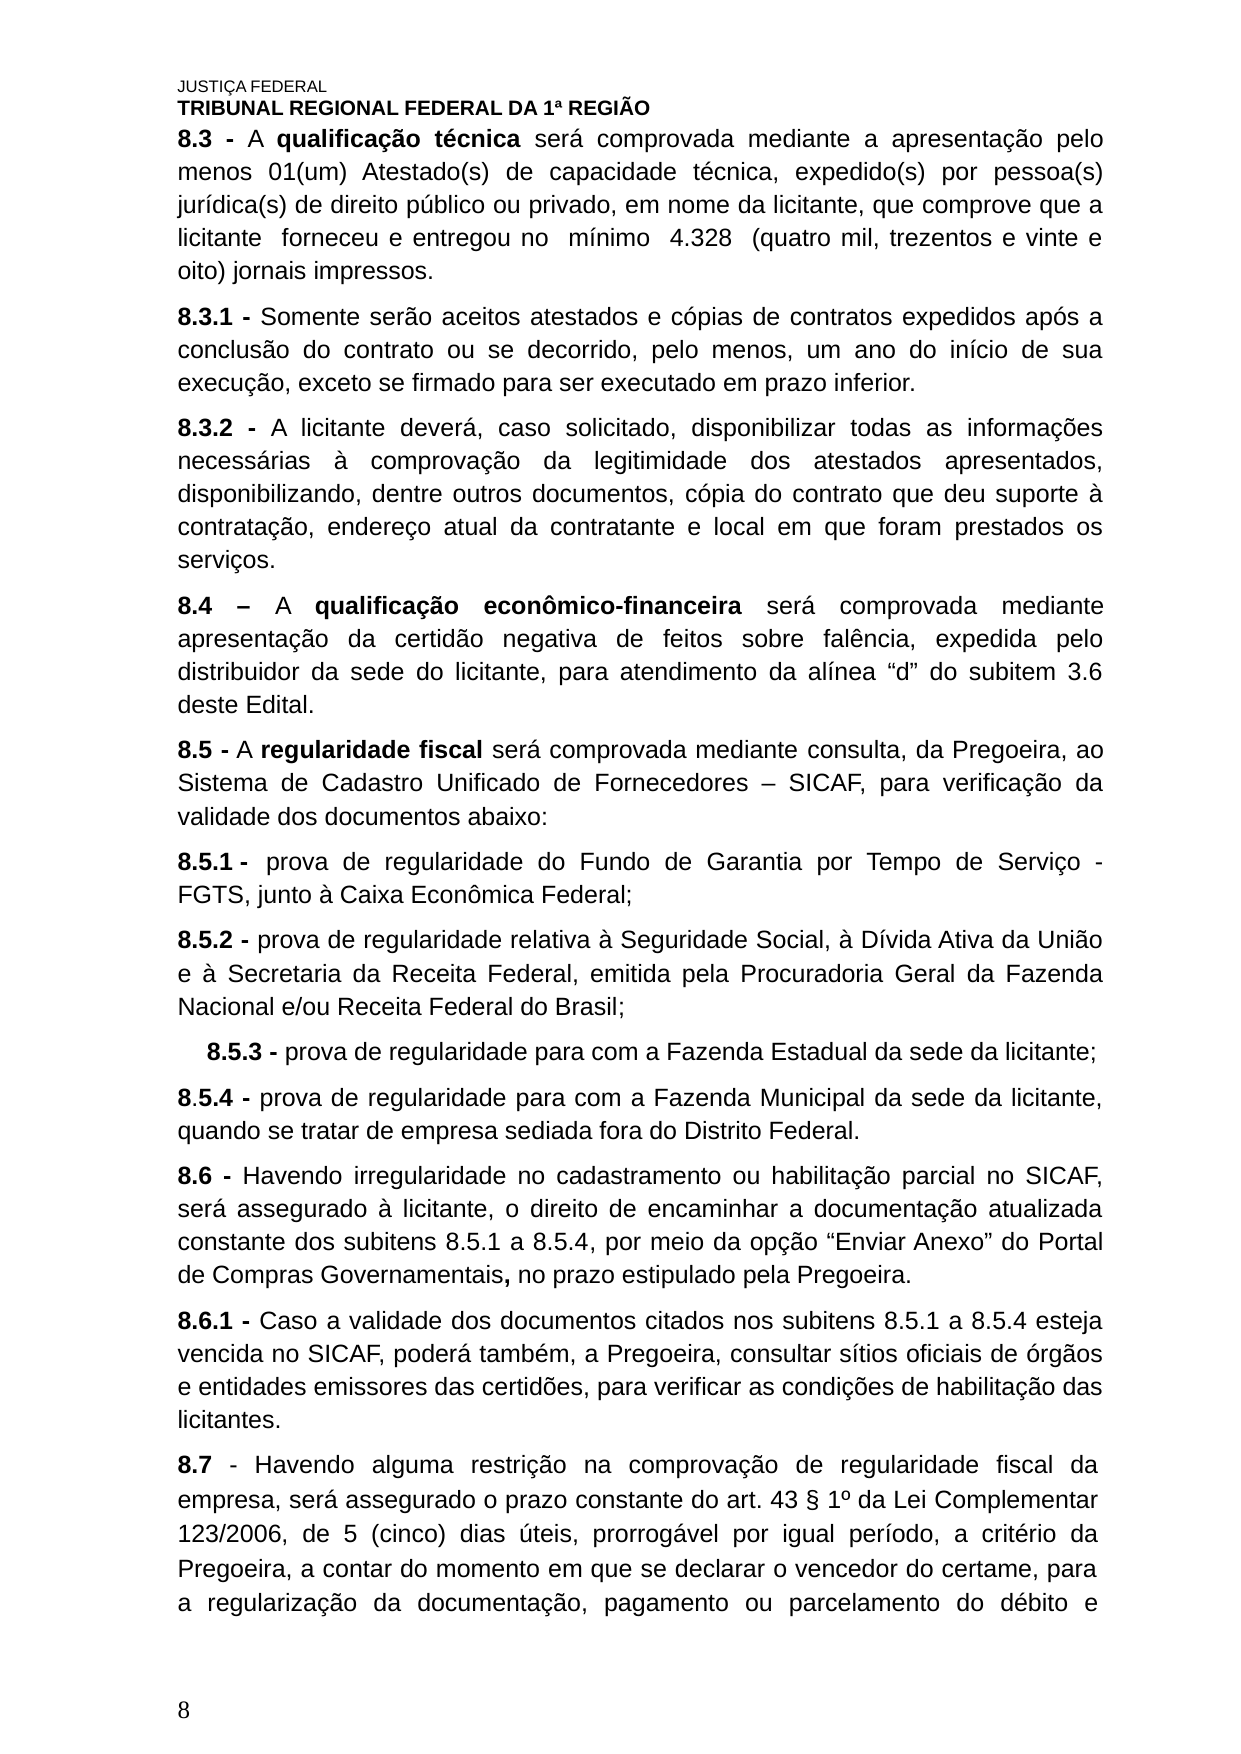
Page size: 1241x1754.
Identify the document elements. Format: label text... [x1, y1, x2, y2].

text 8.6.1 - Caso a validade dos documentos citados nos subitens 8.5.1 a 8.5.4 esteja vencida no SICAF, poderá também, a Pregoeira, consultar sítios oficiais de órgãos e entidades emissores das certidões, para verificar as condições de habilitação das licitantes. [177, 1306, 1104, 1433]
text 8.5.2 - prova de regularidade relativa à Seguridade Social, à Dívida Ativa da União e à Secretaria da Receita Federal, emitida pela Procuradoria Geral da Fazenda Nacional e/ou Receita Federal do Brasil; [177, 926, 1104, 1020]
text 8.5.3 - prova de regularidade para com a Fazenda Estadual da sede da licitante; [207, 1037, 1104, 1066]
text 8.3.2 - A licitante deverá, caso solicitado, disponibilizar todas as informações necessárias à comprovação da legitimidade dos atestados apresentados, disponibilizando, dentre outros documentos, cópia do contrato que deu suporte à contratação, endereço atual da contratante e local em que foram prestados os serviços. [177, 413, 1104, 574]
text 8.3 - A qualificação técnica será comprovada mediante a apresentação pelo menos 01(um) Atestado(s) de capacidade técnica, expedido(s) por pessoa(s) jurídica(s) de direito público ou privado, em nome da licitante, que comprove que a licitante forneceu e entregou no mínimo 4.328 (quatro mil, trezentos e vinte e oito) jornais impressos. [177, 124, 1104, 285]
list 8.5.1 - prova de regularidade do Fundo de Garantia por Tempo de Serviço - FGTS, junto à Caixa Econômica Federal; [177, 847, 1104, 909]
text 8.5 - A regularidade fiscal será comprovada mediante consulta, da Pregoeira, ao Sistema de Cadastro Unificado de Fornecedores – SICAF, para verificação da validade dos documentos abaixo: [177, 735, 1104, 830]
text 8.4 – A qualificação econômico-financeira será comprovada mediante apresentação da certidão negativa de feitos sobre falência, expedida pelo distribuidor da sede do licitante, para atendimento da alínea “d” do subitem 3.6 deste Edital. [177, 591, 1104, 719]
list 8.5.4 - prova de regularidade para com a Fazenda Municipal da sede da licitante, quando se tratar de empresa sediada fora do Distrito Federal. [177, 1083, 1104, 1144]
text 8.7 - Havendo alguma restrição na comprovação de regularidade fiscal da empresa, será assegurado o prazo constante do art. 43 § 1º da Lei Complementar 123/2006, de 5 (cinco) dias úteis, prorrogável por igual período, a critério da Pregoeira, a contar do momento em que se declarar o vencedor do certame, para a regularização da documentação, pagamento ou parcelamento do débito e [177, 1450, 1099, 1617]
text 8.6 - Havendo irregularidade no cadastramento ou habilitação parcial no SICAF, será assegurado à licitante, o direito de encaminhar a documentação atualizada constante dos subitens 8.5.1 a 8.5.4, por meio da opção “Enviar Anexo” do Portal de Compras Governamentais, no prazo estipulado pela Pregoeira. [177, 1161, 1104, 1289]
text 8.3.1 - Somente serão aceitos atestados e cópias de contratos expedidos após a conclusão do contrato ou se decorrido, pelo menos, um ano do início de sua execução, exceto se firmado para ser executado em prazo inferior. [177, 302, 1104, 396]
